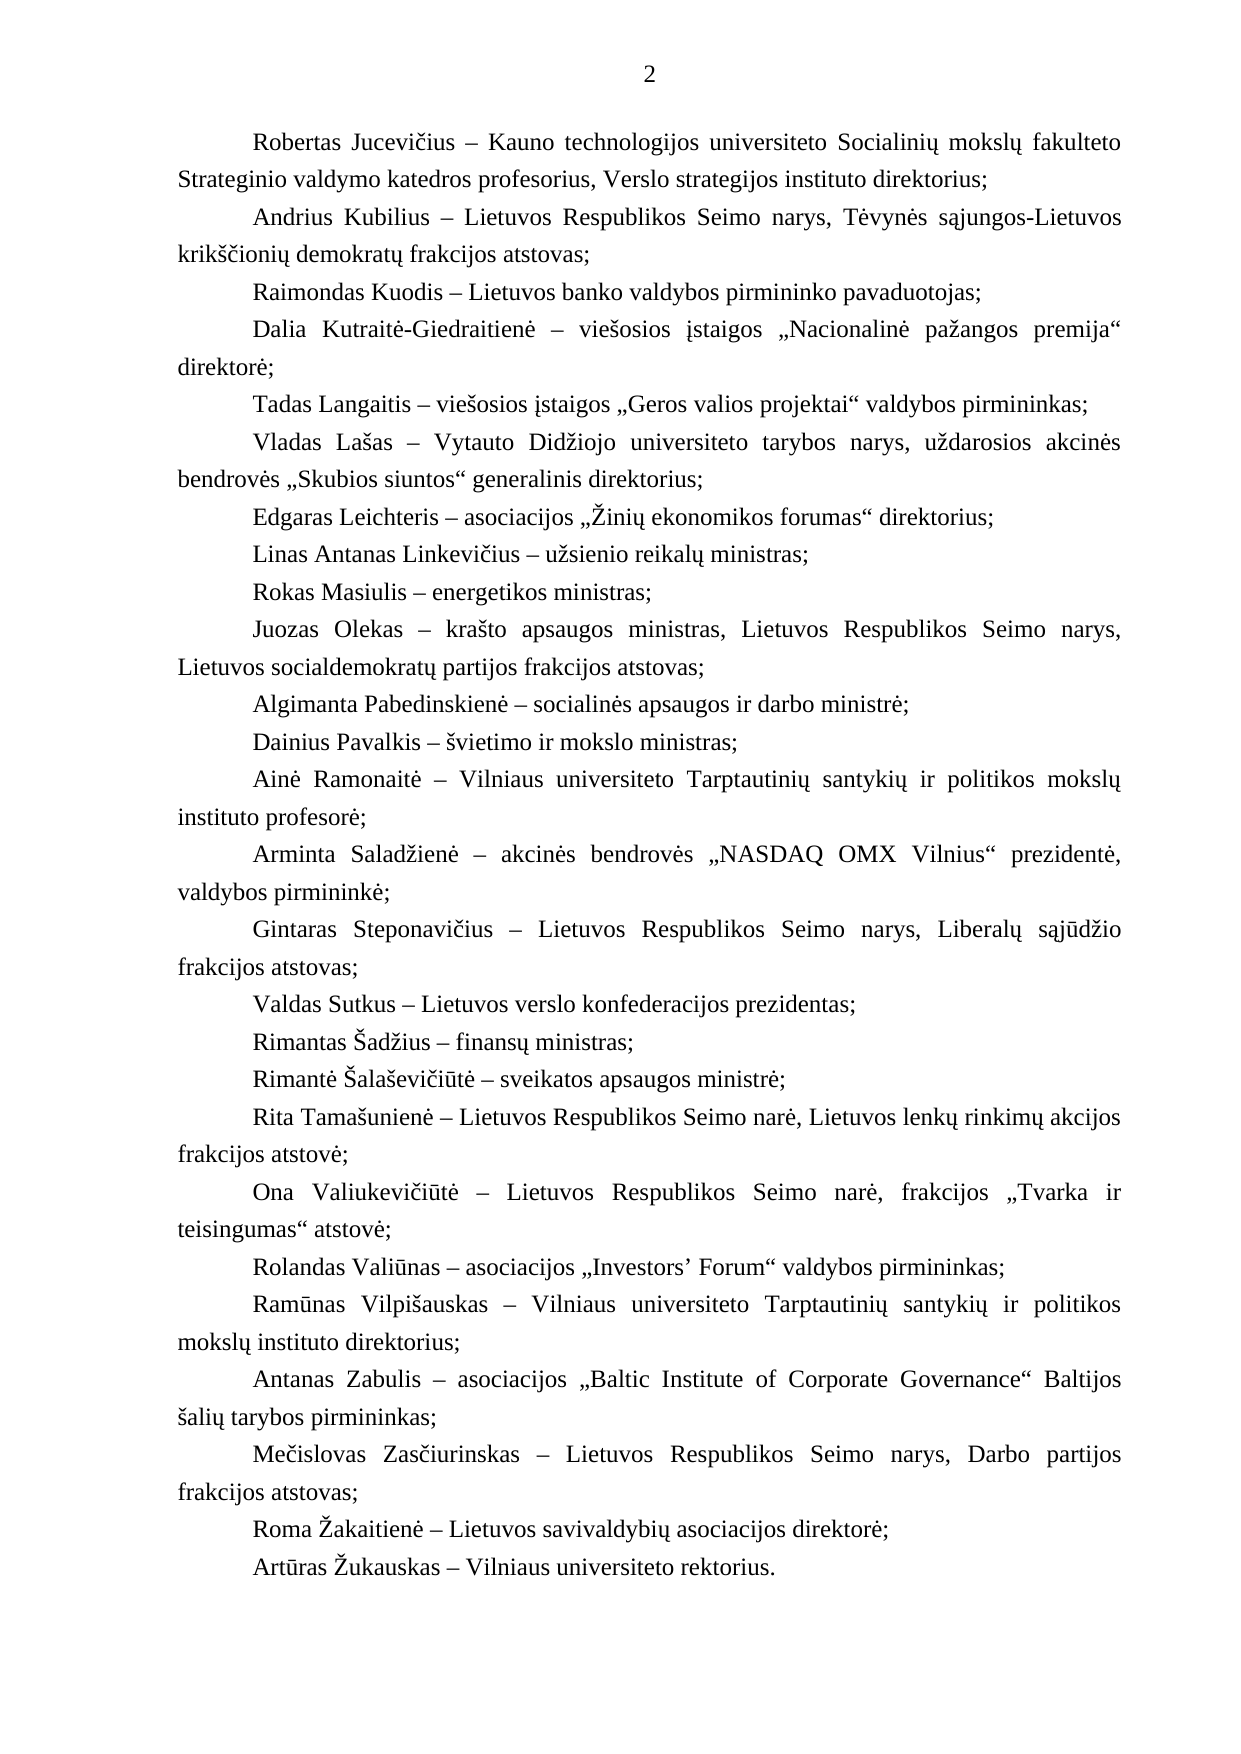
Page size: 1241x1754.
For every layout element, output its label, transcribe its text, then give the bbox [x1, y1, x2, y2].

text Rokas Masiulis – energetikos ministras; [177, 568, 1122, 606]
text Juozas Olekas – krašto apsaugos ministras, Lietuvos Respublikos Seimo narys, Lietuvos socialdemokratų partijos frakcijos atstovas; [177, 606, 1122, 681]
text Arminta Saladžienė – akcinės bendrovės „NASDAQ OMX Vilnius“ prezidentė, valdybos pirmininkė; [177, 831, 1122, 906]
text Gintaras Steponavičius – Lietuvos Respublikos Seimo narys, Liberalų sąjūdžio frakcijos atstovas; [177, 906, 1122, 981]
text Roma Žakaitienė – Lietuvos savivaldybių asociacijos direktorė; [177, 1506, 1122, 1543]
text Raimondas Kuodis – Lietuvos banko valdybos pirmininko pavaduotojas; [177, 268, 1122, 306]
text Linas Antanas Linkevičius – užsienio reikalų ministras; [177, 531, 1122, 568]
text Artūras Žukauskas – Vilniaus universiteto rektorius. [177, 1543, 1122, 1581]
text Edgaras Leichteris – asociacijos „Žinių ekonomikos forumas“ direktorius; [177, 493, 1122, 531]
text Ona Valiukevičiūtė – Lietuvos Respublikos Seimo narė, frakcijos „Tvarka ir teisingumas“ atstovė; [177, 1168, 1122, 1243]
text Rimantė Šalaševičiūtė – sveikatos apsaugos ministrė; [177, 1056, 1122, 1093]
text Tadas Langaitis – viešosios įstaigos „Geros valios projektai“ valdybos pirmininkas; [177, 381, 1122, 418]
text Valdas Sutkus – Lietuvos verslo konfederacijos prezidentas; [177, 981, 1122, 1018]
text Vladas Lašas – Vytauto Didžiojo universiteto tarybos narys, uždarosios akcinės bendrovės „Skubios siuntos“ generalinis direktorius; [177, 418, 1122, 493]
text Andrius Kubilius – Lietuvos Respublikos Seimo narys, Tėvynės sąjungos-Lietuvos krikščionių demokratų frakcijos atstovas; [177, 193, 1122, 268]
text Rita Tamašunienė – Lietuvos Respublikos Seimo narė, Lietuvos lenkų rinkimų akcijos frakcijos atstovė; [177, 1093, 1122, 1168]
text Rimantas Šadžius – finansų ministras; [177, 1018, 1122, 1056]
text Dalia Kutraitė-Giedraitienė – viešosios įstaigos „Nacionalinė pažangos premija“ direktorė; [177, 306, 1122, 381]
text Dainius Pavalkis – švietimo ir mokslo ministras; [177, 718, 1122, 756]
text Ramūnas Vilpišauskas – Vilniaus universiteto Tarptautinių santykių ir politikos mokslų instituto direktorius; [177, 1281, 1122, 1356]
text Ainė Ramonaitė – Vilniaus universiteto Tarptautinių santykių ir politikos mokslų instituto profesorė; [177, 756, 1122, 831]
text Robertas Jucevičius – Kauno technologijos universiteto Socialinių mokslų fakulteto Strateginio valdymo katedros profesorius, Verslo strategijos instituto direktorius; [177, 118, 1122, 193]
text Mečislovas Zasčiurinskas – Lietuvos Respublikos Seimo narys, Darbo partijos frakcijos atstovas; [177, 1431, 1122, 1506]
text Algimanta Pabedinskienė – socialinės apsaugos ir darbo ministrė; [177, 681, 1122, 718]
text Antanas Zabulis – asociacijos „Baltic Institute of Corporate Governance“ Baltijos šalių tarybos pirmininkas; [177, 1356, 1122, 1431]
text Rolandas Valiūnas – asociacijos „Investors’ Forum“ valdybos pirmininkas; [177, 1243, 1122, 1281]
